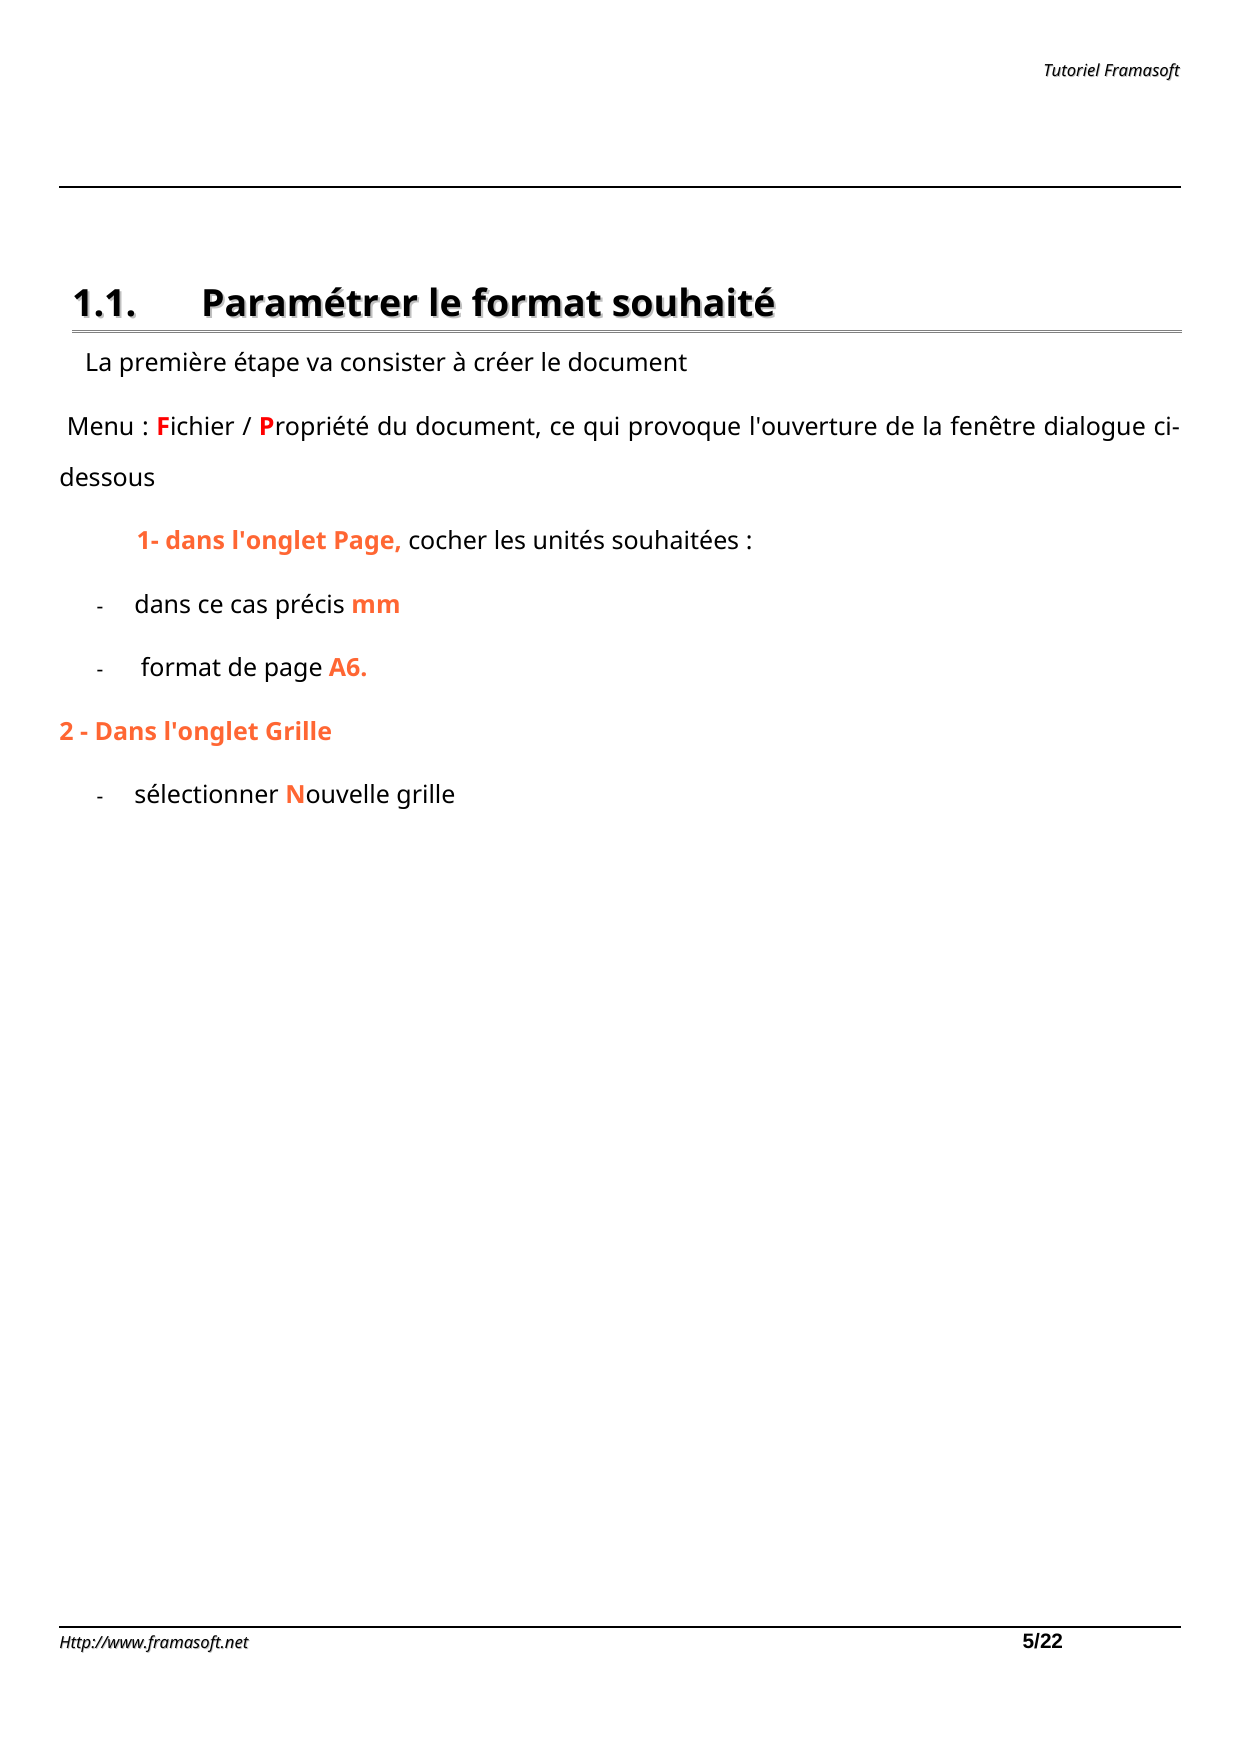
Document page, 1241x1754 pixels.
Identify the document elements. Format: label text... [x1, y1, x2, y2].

text 2 - Dans l'onglet Grille [59, 713, 1181, 747]
text Menu : Fichier / Propriété du document, ce qui provoque l'ouverture de la fenêtre dialogue ci-dessous [59, 408, 1181, 493]
subtitle Paramétrer le format souhaité [72, 277, 1182, 330]
text La première étape va consister à créer le document [59, 345, 1181, 379]
list dans ce cas précis mm [97, 586, 1181, 620]
list format de page A6. [97, 650, 1181, 684]
text 1- dans l'onglet Page, cocher les unités souhaitées : [59, 523, 1181, 557]
list sélectionner Nouvelle grille [97, 777, 1181, 811]
